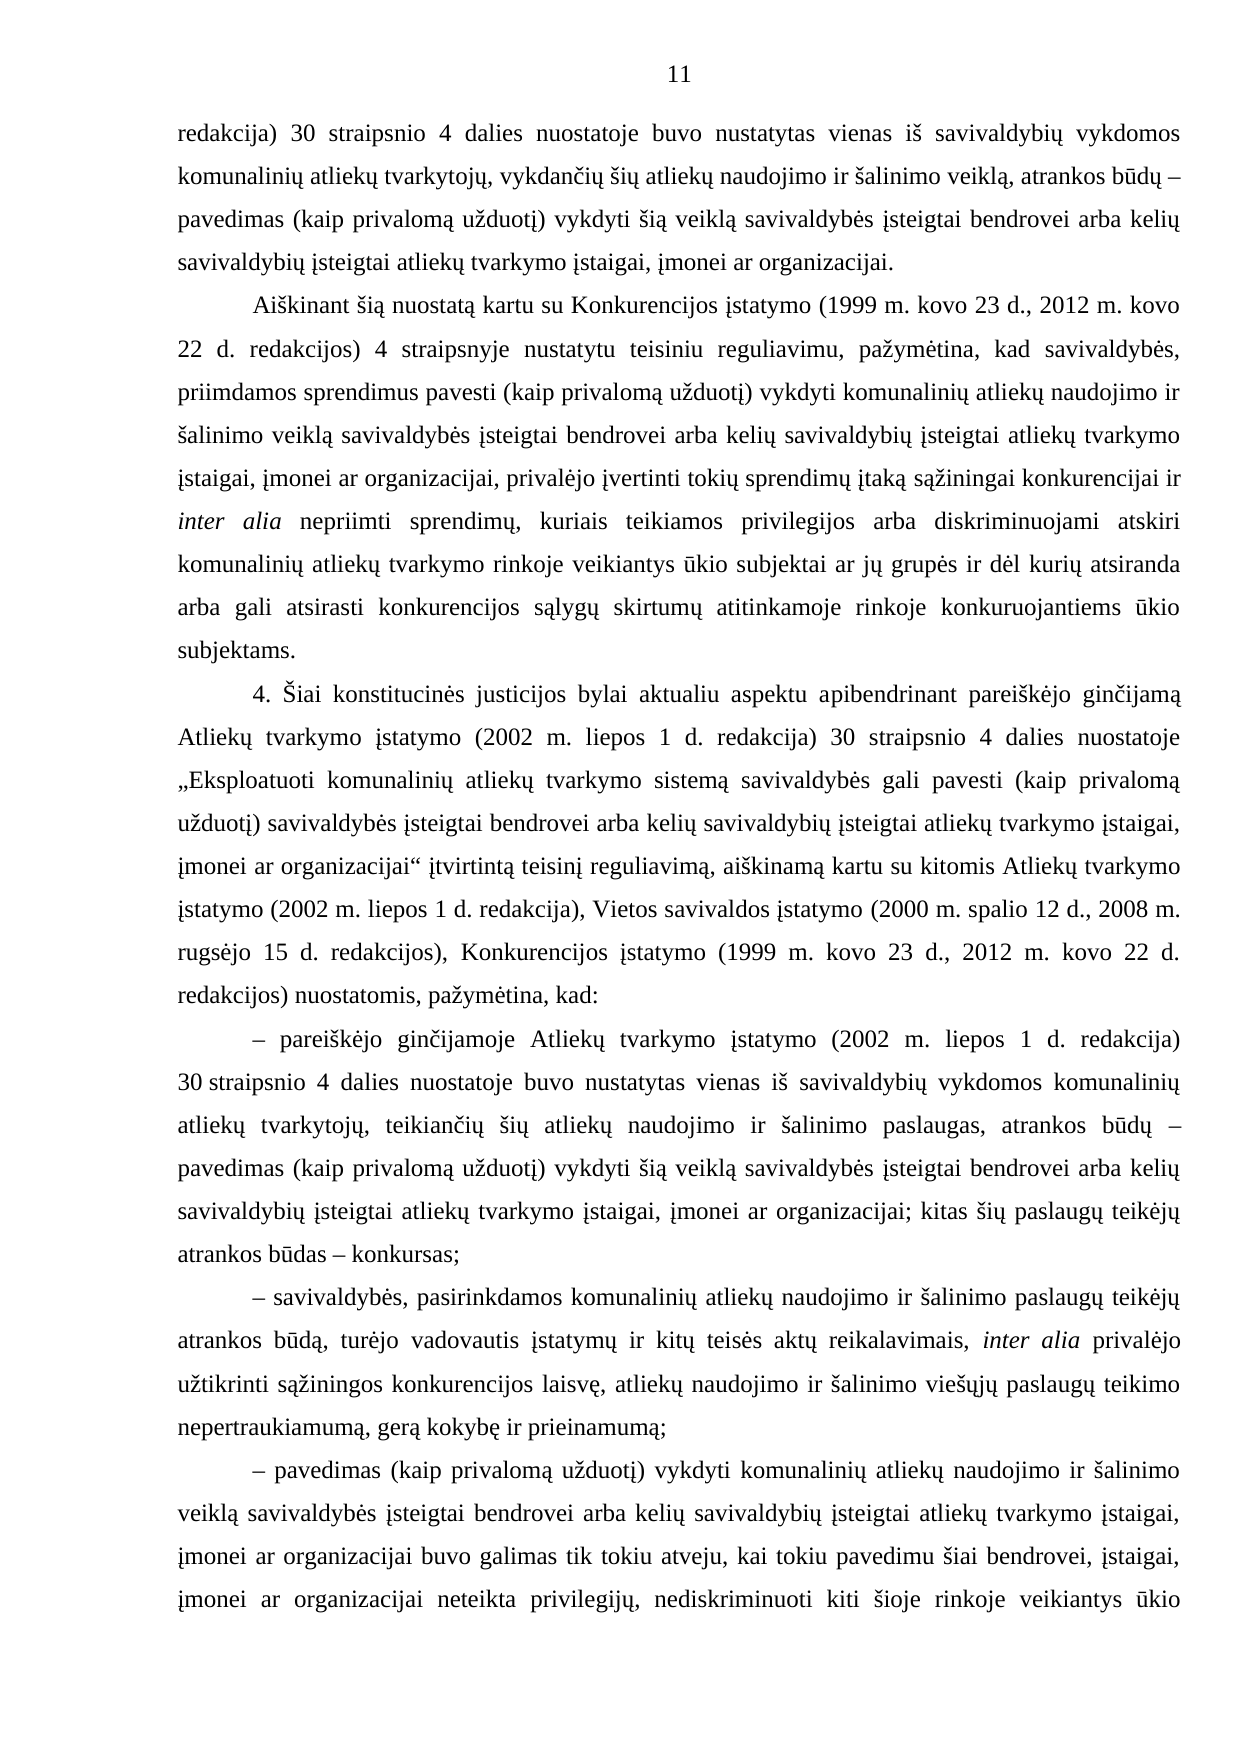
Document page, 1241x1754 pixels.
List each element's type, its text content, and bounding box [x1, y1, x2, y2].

text – savivaldybės, pasirinkdamos komunalinių atliekų naudojimo ir šalinimo paslaugų teikėjų atrankos būdą, turėjo vadovautis įstatymų ir kitų teisės aktų reikalavimais, inter alia privalėjo užtikrinti sąžiningos konkurencijos laisvę, atliekų naudojimo ir šalinimo viešųjų paslaugų teikimo nepertraukiamumą, gerą kokybę ir prieinamumą; [177, 1282, 1181, 1441]
text 4. Šiai konstitucinės justicijos bylai aktualiu aspektu apibendrinant pareiškėjo ginčijamą Atliekų tvarkymo įstatymo (2002 m. liepos 1 d. redakcija) 30 straipsnio 4 dalies nuostatoje „Eksploatuoti komunalinių atliekų tvarkymo sistemą savivaldybės gali pavesti (kaip privalomą užduotį) savivaldybės įsteigtai bendrovei arba kelių savivaldybių įsteigtai atliekų tvarkymo įstaigai, įmonei ar organizacijai“ įtvirtintą teisinį reguliavimą, aiškinamą kartu su kitomis Atliekų tvarkymo įstatymo (2002 m. liepos 1 d. redakcija), Vietos savivaldos įstatymo (2000 m. spalio 12 d., 2008 m. rugsėjo 15 d. redakcijos), Konkurencijos įstatymo (1999 m. kovo 23 d., 2012 m. kovo 22 d. redakcijos) nuostatomis, pažymėtina, kad: [177, 679, 1181, 1009]
text redakcija) 30 straipsnio 4 dalies nuostatoje buvo nustatytas vienas iš savivaldybių vykdomos komunalinių atliekų tvarkytojų, vykdančių šių atliekų naudojimo ir šalinimo veiklą, atrankos būdų – pavedimas (kaip privalomą užduotį) vykdyti šią veiklą savivaldybės įsteigtai bendrovei arba kelių savivaldybių įsteigtai atliekų tvarkymo įstaigai, įmonei ar organizacijai. [177, 118, 1181, 276]
text – pareiškėjo ginčijamoje Atliekų tvarkymo įstatymo (2002 m. liepos 1 d. redakcija) 30 straipsnio 4 dalies nuostatoje buvo nustatytas vienas iš savivaldybių vykdomos komunalinių atliekų tvarkytojų, teikiančių šių atliekų naudojimo ir šalinimo paslaugas, atrankos būdų – pavedimas (kaip privalomą užduotį) vykdyti šią veiklą savivaldybės įsteigtai bendrovei arba kelių savivaldybių įsteigtai atliekų tvarkymo įstaigai, įmonei ar organizacijai; kitas šių paslaugų teikėjų atrankos būdas – konkursas; [177, 1024, 1181, 1268]
text Aiškinant šią nuostatą kartu su Konkurencijos įstatymo (1999 m. kovo 23 d., 2012 m. kovo 22 d. redakcijos) 4 straipsnyje nustatytu teisiniu reguliavimu, pažymėtina, kad savivaldybės, priimdamos sprendimus pavesti (kaip privalomą užduotį) vykdyti komunalinių atliekų naudojimo ir šalinimo veiklą savivaldybės įsteigtai bendrovei arba kelių savivaldybių įsteigtai atliekų tvarkymo įstaigai, įmonei ar organizacijai, privalėjo įvertinti tokių sprendimų įtaką sąžiningai konkurencijai ir inter alia nepriimti sprendimų, kuriais teikiamos privilegijos arba diskriminuojami atskiri komunalinių atliekų tvarkymo rinkoje veikiantys ūkio subjektai ar jų grupės ir dėl kurių atsiranda arba gali atsirasti konkurencijos sąlygų skirtumų atitinkamoje rinkoje konkuruojantiems ūkio subjektams. [177, 291, 1181, 664]
text – pavedimas (kaip privalomą užduotį) vykdyti komunalinių atliekų naudojimo ir šalinimo veiklą savivaldybės įsteigtai bendrovei arba kelių savivaldybių įsteigtai atliekų tvarkymo įstaigai, įmonei ar organizacijai buvo galimas tik tokiu atveju, kai tokiu pavedimu šiai bendrovei, įstaigai, įmonei ar organizacijai neteikta privilegijų, nediskriminuoti kiti šioje rinkoje veikiantys ūkio [177, 1455, 1181, 1613]
